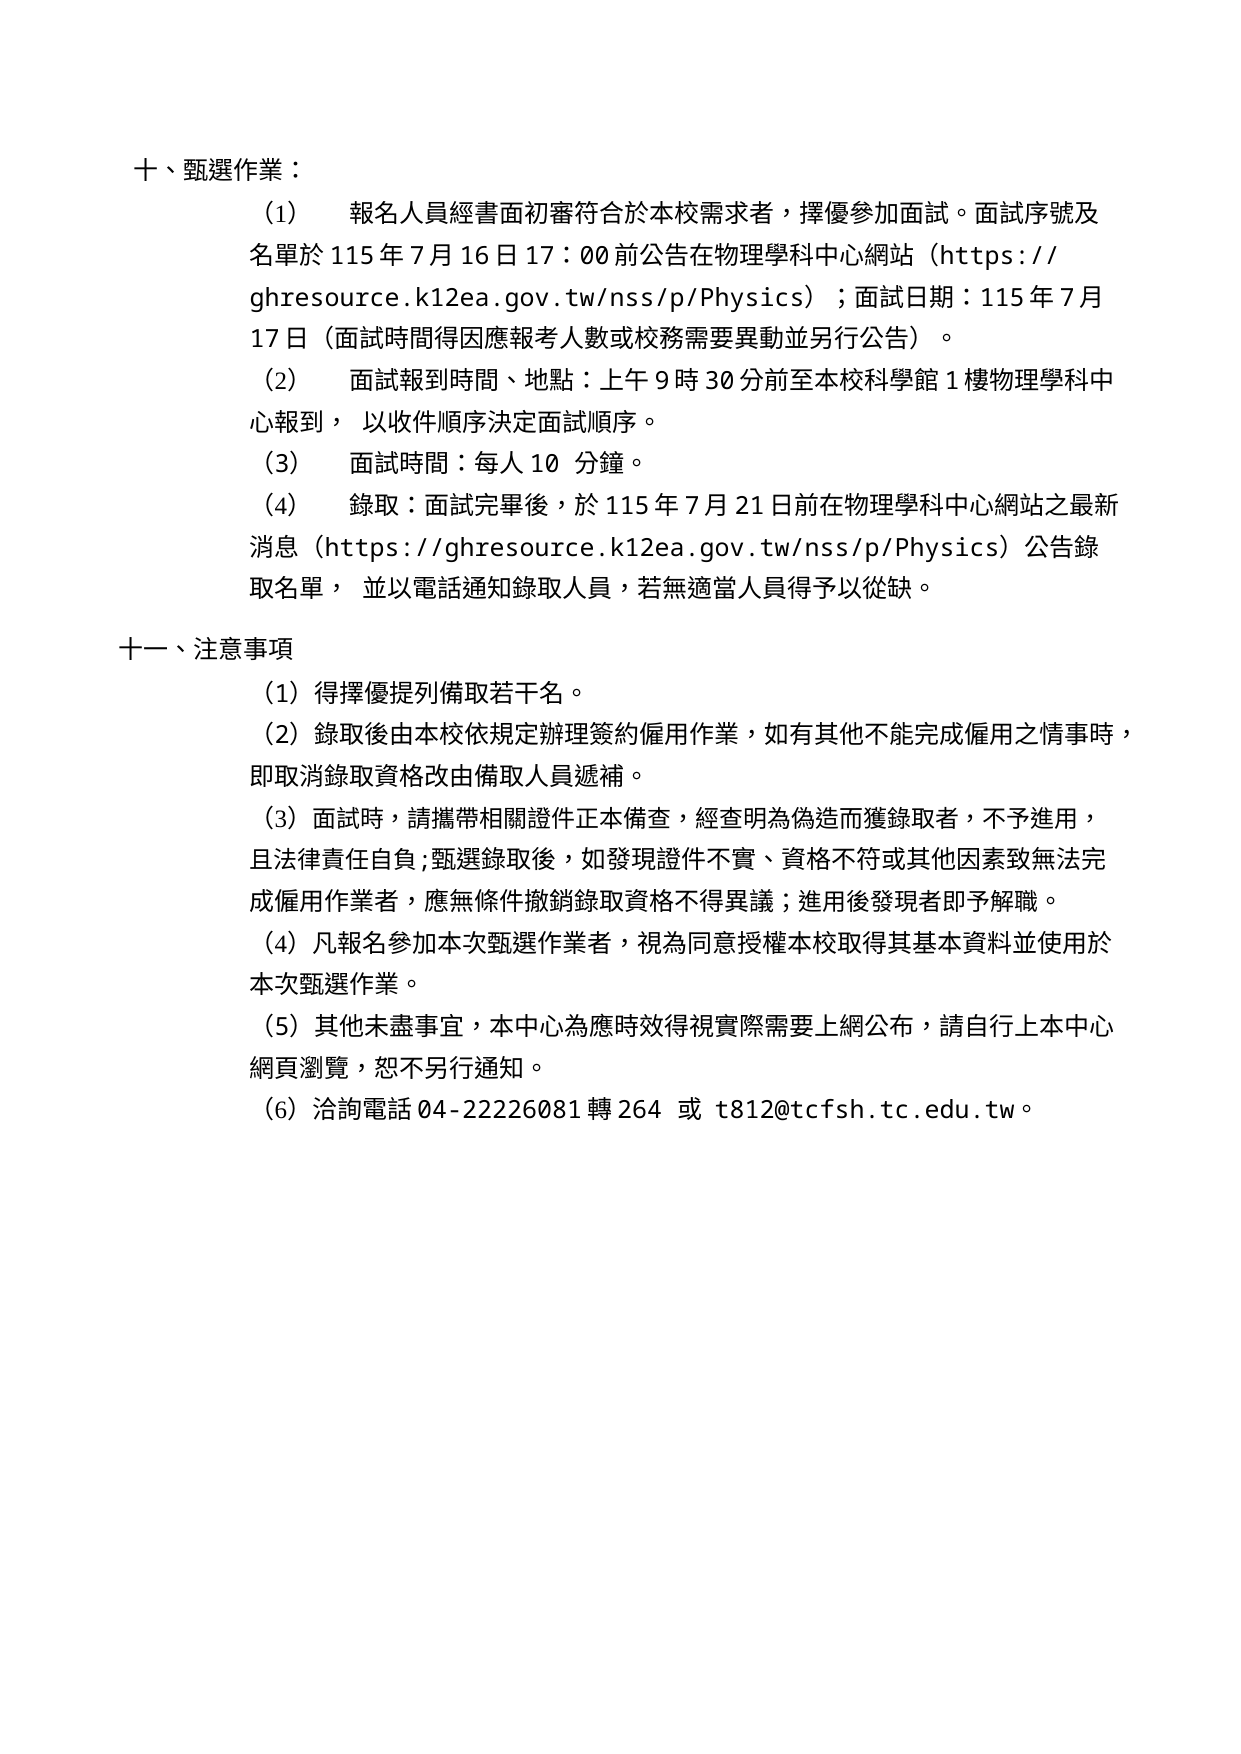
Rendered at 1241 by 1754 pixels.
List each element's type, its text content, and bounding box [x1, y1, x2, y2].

text 十、甄選作業： [118, 127, 1122, 189]
list 凡報名參加本次甄選作業者，視為同意授權本校取得其基本資料並使用於本次甄選作業。 [249, 919, 1122, 1002]
text 十一、注意事項 [118, 606, 1122, 669]
list 報名人員經書面初審符合於本校需求者，擇優參加面試。面試序號及名單於115年7月16日17：00前公告在物理學科中心網站（https://ghresource.k12ea.gov.tw/nss/p/Physics）；面試日期：115年7月17日（面試時間得因應報考人數或校務需要異動並另行公告）。 [249, 189, 1122, 356]
list 錄取：面試完畢後，於115年7月21日前在物理學科中心網站之最新消息（https://ghresource.k12ea.gov.tw/nss/p/Physics）公告錄取名單， 並以電話通知錄取人員，若無適當人員得予以從缺。 [249, 481, 1122, 606]
list 面試時，請攜帶相關證件正本備查，經查明為偽造而獲錄取者，不予進用，且法律責任自負;甄選錄取後，如發現證件不實、資格不符或其他因素致無法完成僱用作業者，應無條件撤銷錄取資格不得異議；進用後發現者即予解職。 [249, 794, 1122, 919]
list 面試報到時間、地點：上午9時30分前至本校科學館1樓物理學科中心報到， 以收件順序決定面試順序。 [249, 356, 1122, 439]
list 面試時間：每人10 分鐘。 [249, 439, 1122, 481]
list 洽詢電話04-22226081轉264 或 t812@tcfsh.tc.edu.tw。 [249, 1085, 1122, 1127]
list 其他未盡事宜，本中心為應時效得視實際需要上網公布，請自行上本中心網頁瀏覽，恕不另行通知。 [249, 1002, 1122, 1085]
list 得擇優提列備取若干名。 [249, 669, 1122, 710]
list 錄取後由本校依規定辦理簽約僱用作業，如有其他不能完成僱用之情事時，即取消錄取資格改由備取人員遞補。 [249, 710, 1122, 794]
